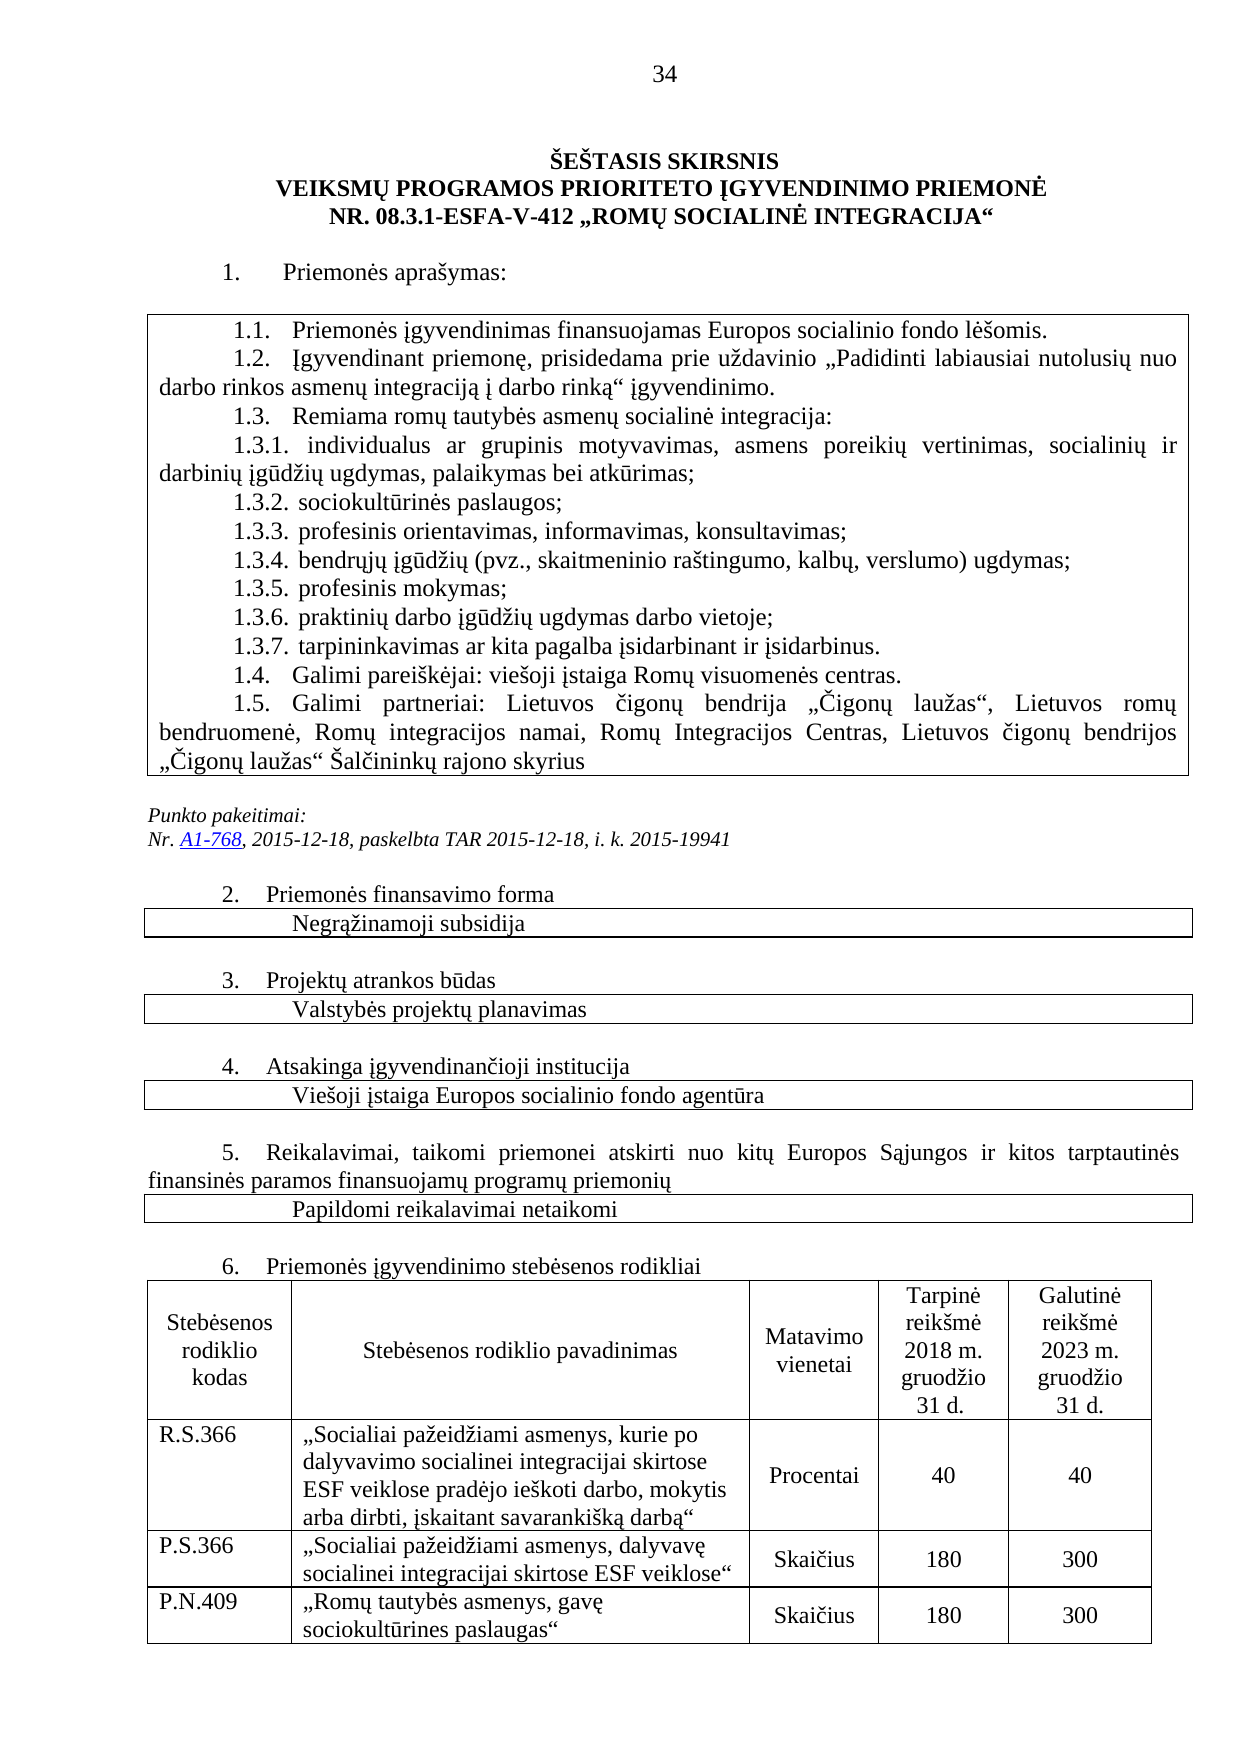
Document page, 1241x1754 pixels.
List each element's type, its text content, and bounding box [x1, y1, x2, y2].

text ŠEŠTASIS SKIRSNIS [148, 147, 1181, 174]
table_header Stebėsenos rodiklio kodas [148, 1281, 291, 1419]
text 6. Priemonės įgyvendinimo stebėsenos rodikliai [148, 1252, 1181, 1279]
text 1. Priemonės aprašymas: [148, 257, 1181, 286]
table_header 1.1. Priemonės įgyvendinimas finansuojamas Europos socialinio fondo lėšomis. 1.2. Įgyvendinant priemonę, prisidedama prie uždavinio „Padidinti labiausiai nutolusių nuo darbo rinkos asmenų integraciją į darbo rinką“ įgyvendinimo. 1.3. Remiama romų tautybės asmenų socialinė integracija: 1.3.1. individualus ar grupinis motyvavimas, asmens poreikių vertinimas, socialinių ir darbinių įgūdžių ugdymas, palaikymas bei atkūrimas; 1.3.2. sociokultūrinės paslaugos; 1.3.3. profesinis orientavimas, informavimas, konsultavimas; 1.3.4. bendrųjų įgūdžių (pvz., skaitmeninio raštingumo, kalbų, verslumo) ugdymas; 1.3.5. profesinis mokymas; 1.3.6. praktinių darbo įgūdžių ugdymas darbo vietoje; 1.3.7. tarpininkavimas ar kita pagalba įsidarbinant ir įsidarbinus. 1.4. Galimi pareiškėjai: viešoji įstaiga Romų visuomenės centras. 1.5. Galimi partneriai: Lietuvos čigonų bendrija „Čigonų laužas“, Lietuvos romų bendruomenė, Romų integracijos namai, Romų Integracijos Centras, Lietuvos čigonų bendrijos „Čigonų laužas“ Šalčininkų rajono skyrius [148, 315, 1188, 775]
text 5. Reikalavimai, taikomi priemonei atskirti nuo kitų Europos Sąjungos ir kitos tarptautinės finansinės paramos finansuojamų programų priemonių [148, 1138, 1181, 1193]
table_header Valstybės projektų planavimas [145, 995, 1192, 1022]
table_header Matavimo vienetai [750, 1281, 878, 1419]
text 3. Projektų atrankos būdas [148, 966, 1181, 994]
text NR. 08.3.1-ESFA-V-412 „ROMŲ SOCIALINĖ INTEGRACIJA“ [148, 202, 1181, 230]
text Punkto pakeitimai: [148, 803, 1181, 827]
table_cell 40 [879, 1420, 1008, 1530]
table_cell „Socialiai pažeidžiami asmenys, dalyvavę socialinei integracijai skirtose ESF veiklose“ [292, 1531, 749, 1586]
table_header Papildomi reikalavimai netaikomi [145, 1195, 1192, 1222]
text 2. Priemonės finansavimo forma [148, 880, 1181, 908]
table_cell „Romų tautybės asmenys, gavę sociokultūrines paslaugas“ [292, 1588, 749, 1643]
table_cell R.S.366 [148, 1420, 291, 1530]
table_cell 180 [879, 1531, 1008, 1586]
table_header Tarpinė reikšmė 2018 m. gruodžio 31 d. [879, 1281, 1008, 1419]
table_cell Skaičius [750, 1588, 878, 1643]
table_cell Procentai [750, 1420, 878, 1530]
table_cell 180 [879, 1588, 1008, 1643]
table_header Galutinė reikšmė 2023 m. gruodžio 31 d. [1009, 1281, 1151, 1419]
table_cell 300 [1009, 1588, 1151, 1643]
table_cell P.S.366 [148, 1531, 291, 1586]
table_cell P.N.409 [148, 1588, 291, 1643]
table_cell 40 [1009, 1420, 1151, 1530]
text VEIKSMŲ PROGRAMOS PRIORITETO ĮGYVENDINIMO PRIEMONĖ [148, 174, 1181, 202]
table_cell 300 [1009, 1531, 1151, 1586]
table_cell „Socialiai pažeidžiami asmenys, kurie po dalyvavimo socialinei integracijai skirtose ESF veiklose pradėjo ieškoti darbo, mokytis arba dirbti, įskaitant savarankišką darbą“ [292, 1420, 749, 1530]
text 4. Atsakinga įgyvendinančioji institucija [148, 1052, 1181, 1080]
table_header Negrąžinamoji subsidija [145, 909, 1192, 936]
text Nr. A1-768, 2015-12-18, paskelbta TAR 2015-12-18, i. k. 2015-19941 [148, 827, 1181, 851]
table_cell Skaičius [750, 1531, 878, 1586]
table_header Viešoji įstaiga Europos socialinio fondo agentūra [145, 1081, 1192, 1108]
table_header Stebėsenos rodiklio pavadinimas [292, 1281, 749, 1419]
